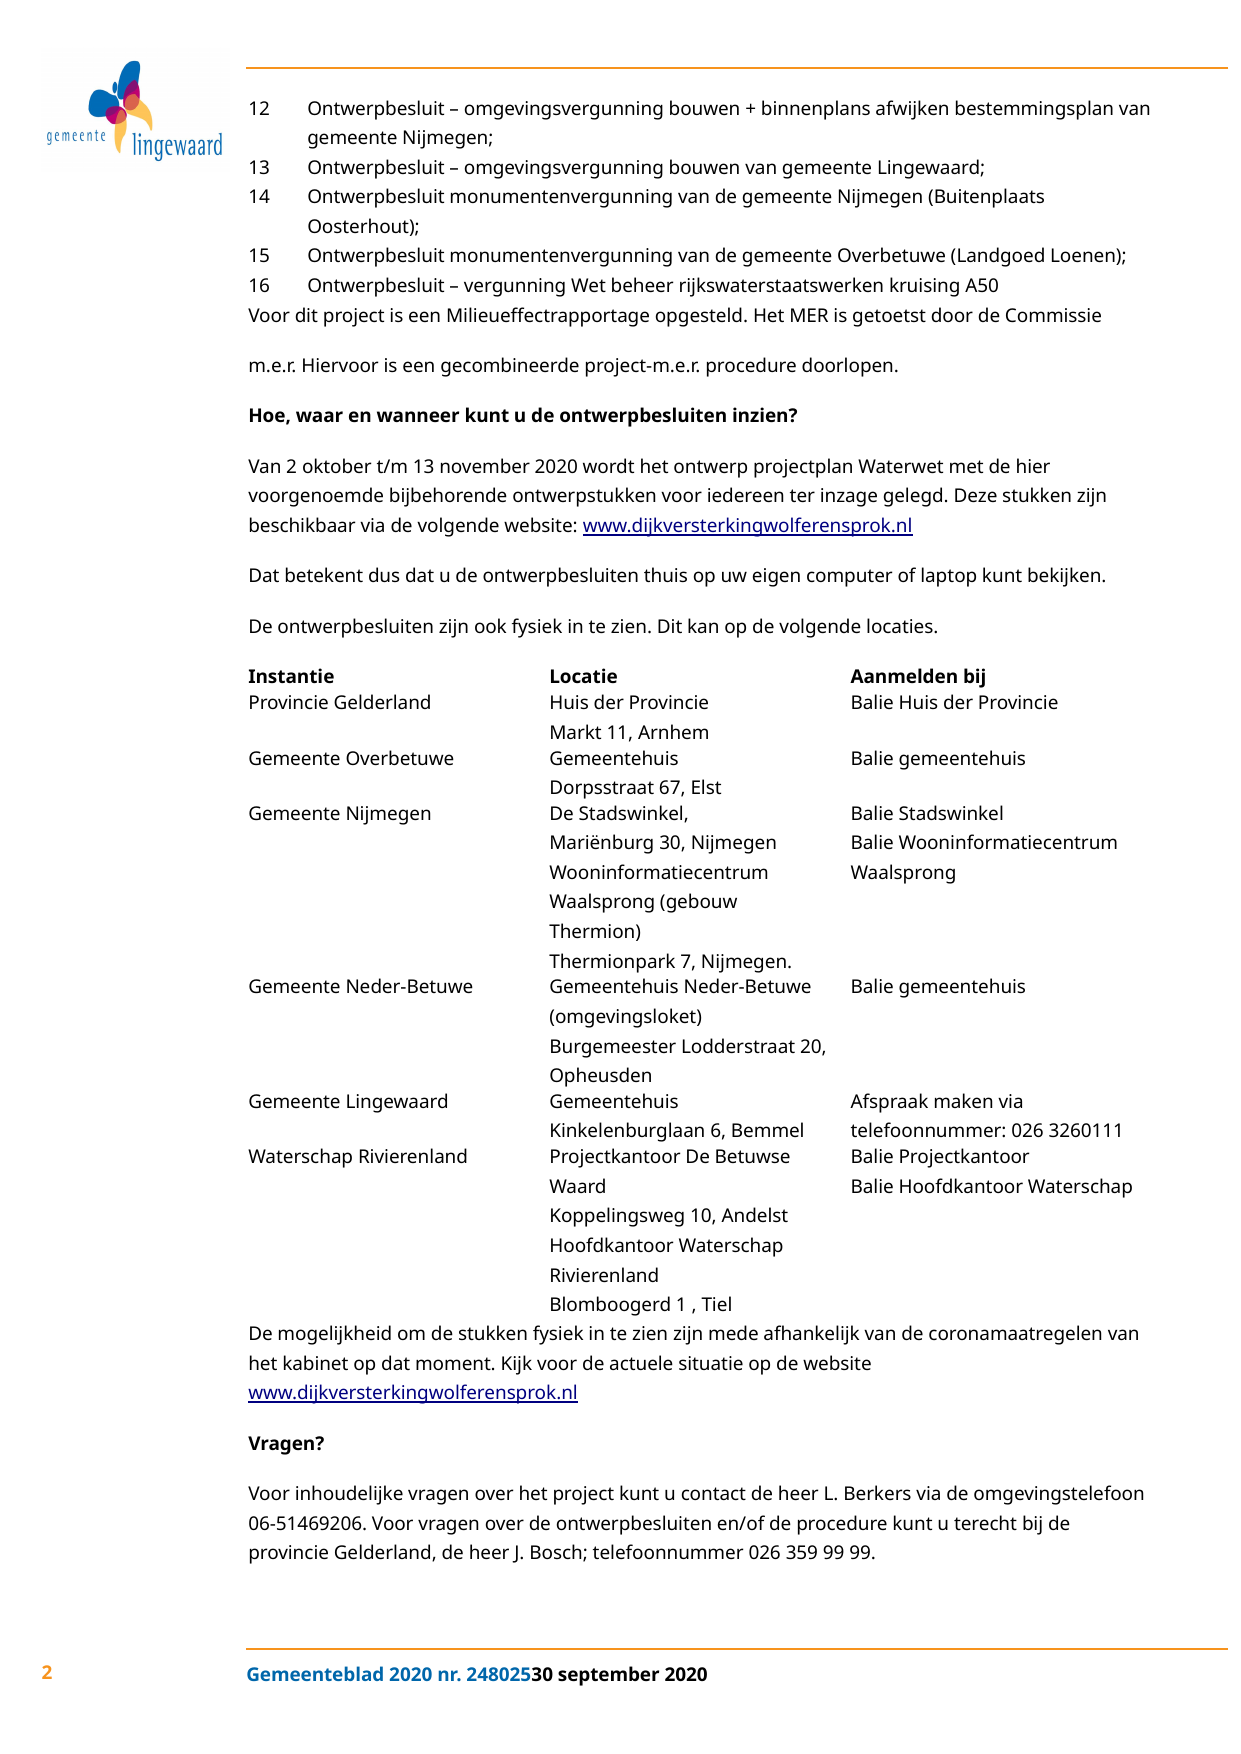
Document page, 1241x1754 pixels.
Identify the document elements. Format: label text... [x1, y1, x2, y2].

list Ontwerpbesluit – vergunning Wet beheer rijkswaterstaatswerken kruising A50 [248, 272, 1152, 298]
table_header Locatie [549, 664, 850, 689]
table_cell Provincie Gelderland [248, 689, 549, 745]
table_cell Waterschap Rivierenland [248, 1144, 549, 1317]
list Ontwerpbesluit – omgevingsvergunning bouwen + binnenplans afwijken bestemmingsplan van gemeente Nijmegen; [248, 95, 1152, 150]
table_cell Gemeente Neder-Betuwe [248, 974, 549, 1088]
text m.e.r. Hiervoor is een gecombineerde project-m.e.r. procedure doorlopen. [248, 352, 1152, 378]
table_cell Gemeentehuis Dorpsstraat 67, Elst [549, 745, 850, 800]
table_header Instantie [248, 664, 549, 689]
list Ontwerpbesluit monumentenvergunning van de gemeente Nijmegen (Buitenplaats Oosterhout); [248, 183, 1152, 239]
text Van 2 oktober t/m 13 november 2020 wordt het ontwerp projectplan Waterwet met de hier voorgenoemde bijbehorende ontwerpstukken voor iedereen ter inzage gelegd. Deze stukken zijn beschikbaar via de volgende website: www.dijkversterkingwolferensprok.nl [248, 453, 1152, 538]
text Voor inhoudelijke vragen over het project kunt u contact de heer L. Berkers via de omgevingstelefoon 06-51469206. Voor vragen over de ontwerpbesluiten en/of de procedure kunt u terecht bij de provincie Gelderland, de heer J. Bosch; telefoonnummer 026 359 99 99. [248, 1480, 1152, 1565]
table_header Aanmelden bij [850, 664, 1152, 689]
table_cell Balie gemeentehuis [850, 745, 1152, 800]
table_cell Gemeente Lingewaard [248, 1088, 549, 1143]
table_cell Balie Stadswinkel Balie Wooninformatiecentrum Waalsprong [850, 800, 1152, 974]
table_cell De Stadswinkel, Mariënburg 30, Nijmegen Wooninformatiecentrum Waalsprong (gebouw Thermion) Thermionpark 7, Nijmegen. [549, 800, 850, 974]
table_cell Huis der Provincie Markt 11, Arnhem [549, 689, 850, 745]
table_cell Balie gemeentehuis [850, 974, 1152, 1088]
table_cell Projectkantoor De Betuwse Waard Koppelingsweg 10, Andelst Hoofdkantoor Waterschap Rivierenland Blomboogerd 1 , Tiel [549, 1144, 850, 1317]
table_cell Balie Projectkantoor Balie Hoofdkantoor Waterschap [850, 1144, 1152, 1317]
text Voor dit project is een Milieueffectrapportage opgesteld. Het MER is getoetst door de Commissie [248, 302, 1152, 328]
table_cell Balie Huis der Provincie [850, 689, 1152, 745]
picture [41, 47, 231, 172]
table_cell Gemeentehuis Neder-Betuwe (omgevingsloket) Burgemeester Lodderstraat 20, Opheusden [549, 974, 850, 1088]
list Ontwerpbesluit – omgevingsvergunning bouwen van gemeente Lingewaard; [248, 154, 1152, 180]
table_cell Gemeente Overbetuwe [248, 745, 549, 800]
text Vragen? [248, 1430, 1152, 1456]
text Dat betekent dus dat u de ontwerpbesluiten thuis op uw eigen computer of laptop kunt bekijken. [248, 563, 1152, 588]
table_cell Gemeente Nijmegen [248, 800, 549, 974]
text De mogelijkheid om de stukken fysiek in te zien zijn mede afhankelijk van de coronamaatregelen van het kabinet op dat moment. Kijk voor de actuele situatie op de website www.dijkversterkingwolferensprok.nl [248, 1320, 1152, 1405]
list Ontwerpbesluit monumentenvergunning van de gemeente Overbetuwe (Landgoed Loenen); [248, 243, 1152, 268]
table_cell Gemeentehuis Kinkelenburglaan 6, Bemmel [549, 1088, 850, 1143]
text De ontwerpbesluiten zijn ook fysiek in te zien. Dit kan op de volgende locaties. [248, 613, 1152, 639]
table_cell Afspraak maken via telefoonnummer: 026 3260111 [850, 1088, 1152, 1143]
text Hoe, waar en wanneer kunt u de ontwerpbesluiten inzien? [248, 403, 1152, 428]
